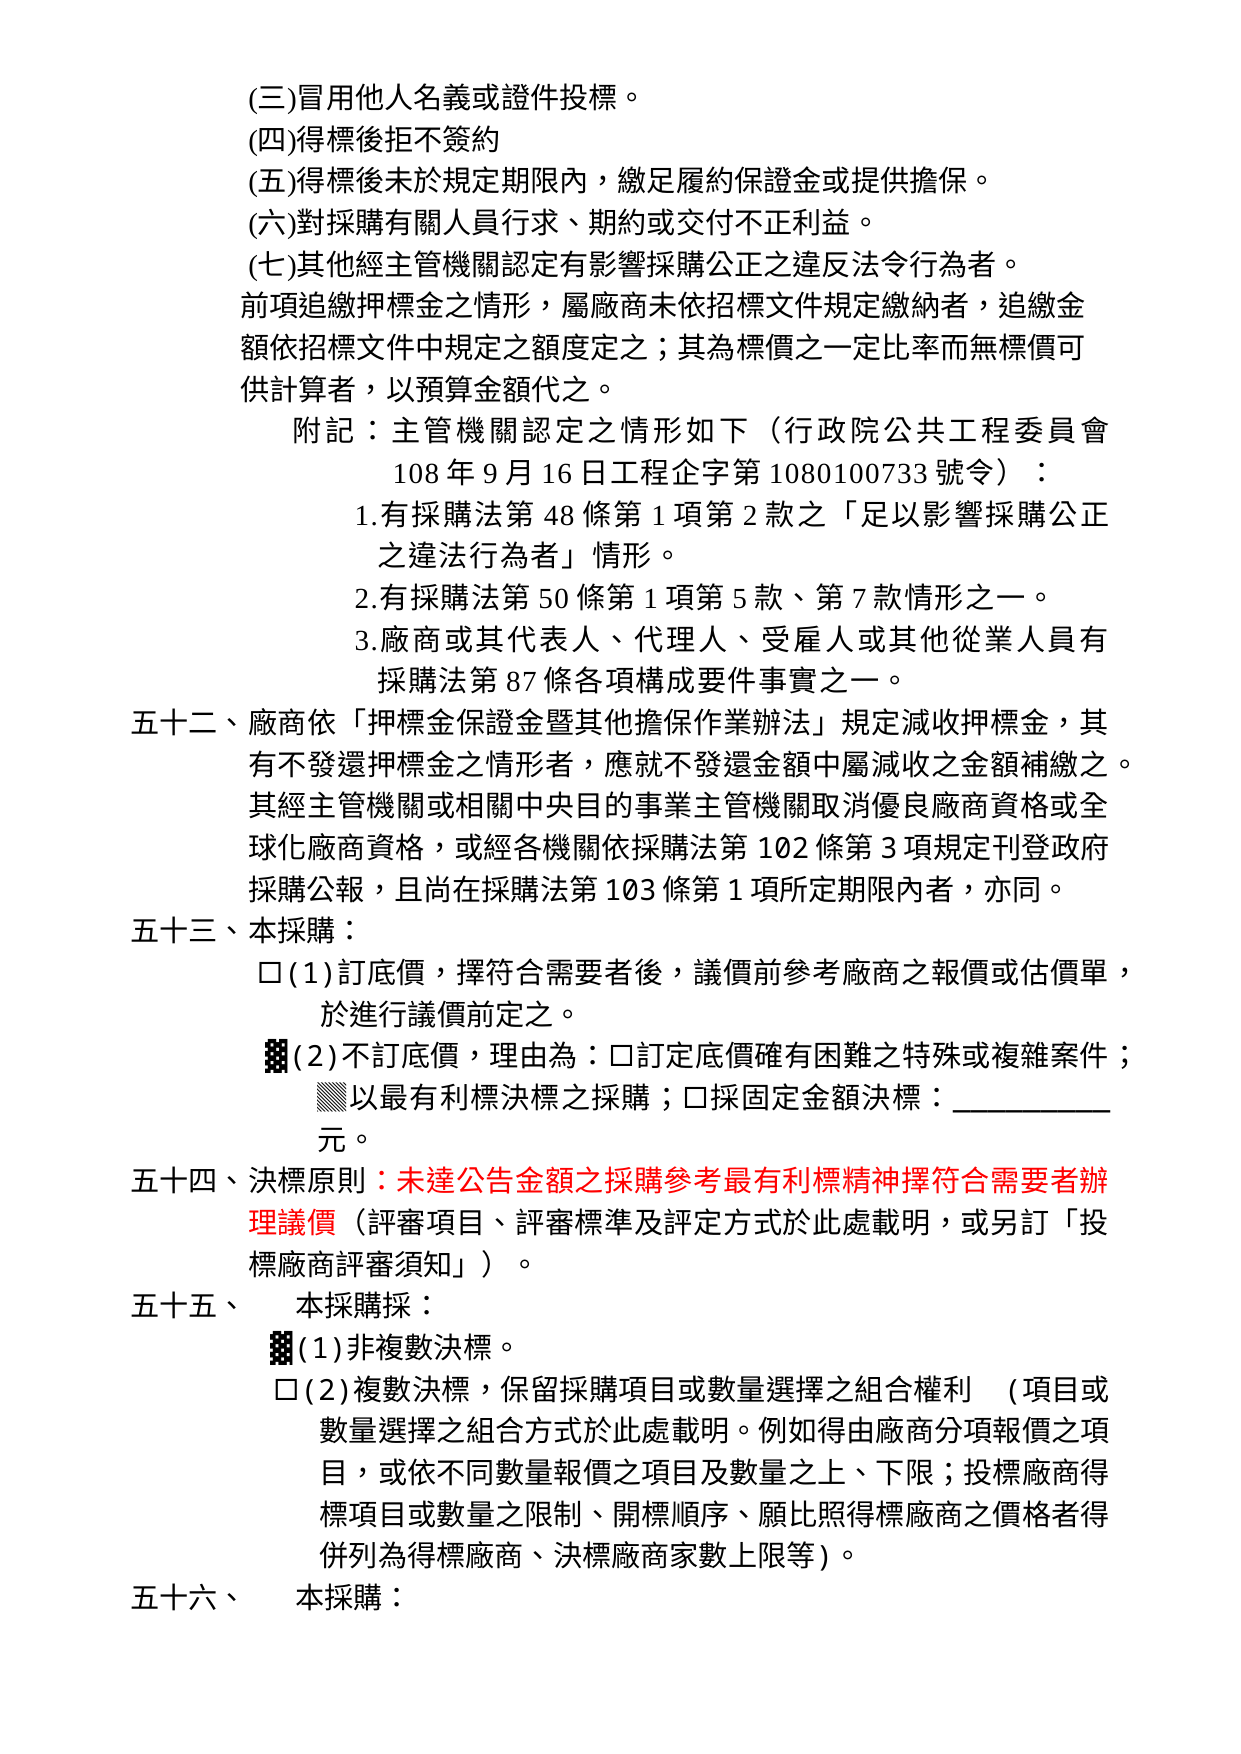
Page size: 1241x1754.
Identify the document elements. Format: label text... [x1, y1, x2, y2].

text (1)訂底價，擇符合需要者後，議價前參考廠商之報價或估價單，於進行議價前定之。 [247, 950, 1110, 1033]
list 本採購： [130, 908, 1110, 950]
text (2)複數決標，保留採購項目或數量選擇之組合權利 (項目或數量選擇之組合方式於此處載明。例如得由廠商分項報價之項目，或依不同數量報價之項目及數量之上、下限；投標廠商得標項目或數量之限制、開標順序、願比照得標廠商之價格者得併列為得標廠商、決標廠商家數上限等)。 [130, 1367, 1110, 1575]
text ▓(2)不訂底價，理由為：訂定底價確有困難之特殊或複雜案件；▓以最有利標決標之採購；採固定金額決標：_________元。 [247, 1033, 1110, 1158]
text 3.廠商或其代表人、代理人、受雇人或其他從業人員有採購法第87條各項構成要件事實之一。 [354, 617, 1110, 700]
list 廠商依「押標金保證金暨其他擔保作業辦法」規定減收押標金，其有不發還押標金之情形者，應就不發還金額中屬減收之金額補繳之。其經主管機關或相關中央目的事業主管機關取消優良廠商資格或全球化廠商資格，或經各機關依採購法第102條第3項規定刊登政府採購公報，且尚在採購法第103條第1項所定期限內者，亦同。 [130, 700, 1110, 908]
text (七)其他經主管機關認定有影響採購公正之違反法令行為者。 [248, 242, 1110, 283]
text (四)得標後拒不簽約 [248, 117, 1110, 158]
list 本採購： [130, 1575, 1110, 1617]
text ▓(1)非複數決標。 [130, 1325, 1110, 1367]
text 前項追繳押標金之情形，屬廠商未依招標文件規定繳納者，追繳金額依招標文件中規定之額度定之；其為標價之一定比率而無標價可供計算者，以預算金額代之。 [240, 283, 1098, 408]
list 本採購採： [130, 1283, 1110, 1325]
text (六)對採購有關人員行求、期約或交付不正利益。 [248, 200, 1110, 242]
text 2.有採購法第50條第1項第5款、第7款情形之一。 [354, 575, 1110, 617]
text 附記：主管機關認定之情形如下（行政院公共工程委員會108年9月16日工程企字第1080100733號令）： [292, 408, 1110, 492]
text (五)得標後未於規定期限內，繳足履約保證金或提供擔保。 [248, 158, 1110, 200]
list 決標原則：未達公告金額之採購參考最有利標精神擇符合需要者辦理議價（評審項目、評審標準及評定方式於此處載明，或另訂「投標廠商評審須知」）。 [130, 1158, 1110, 1283]
text 1.有採購法第48條第1項第2款之「足以影響採購公正之違法行為者」情形。 [354, 492, 1110, 575]
text (三)冒用他人名義或證件投標。 [248, 75, 1110, 117]
